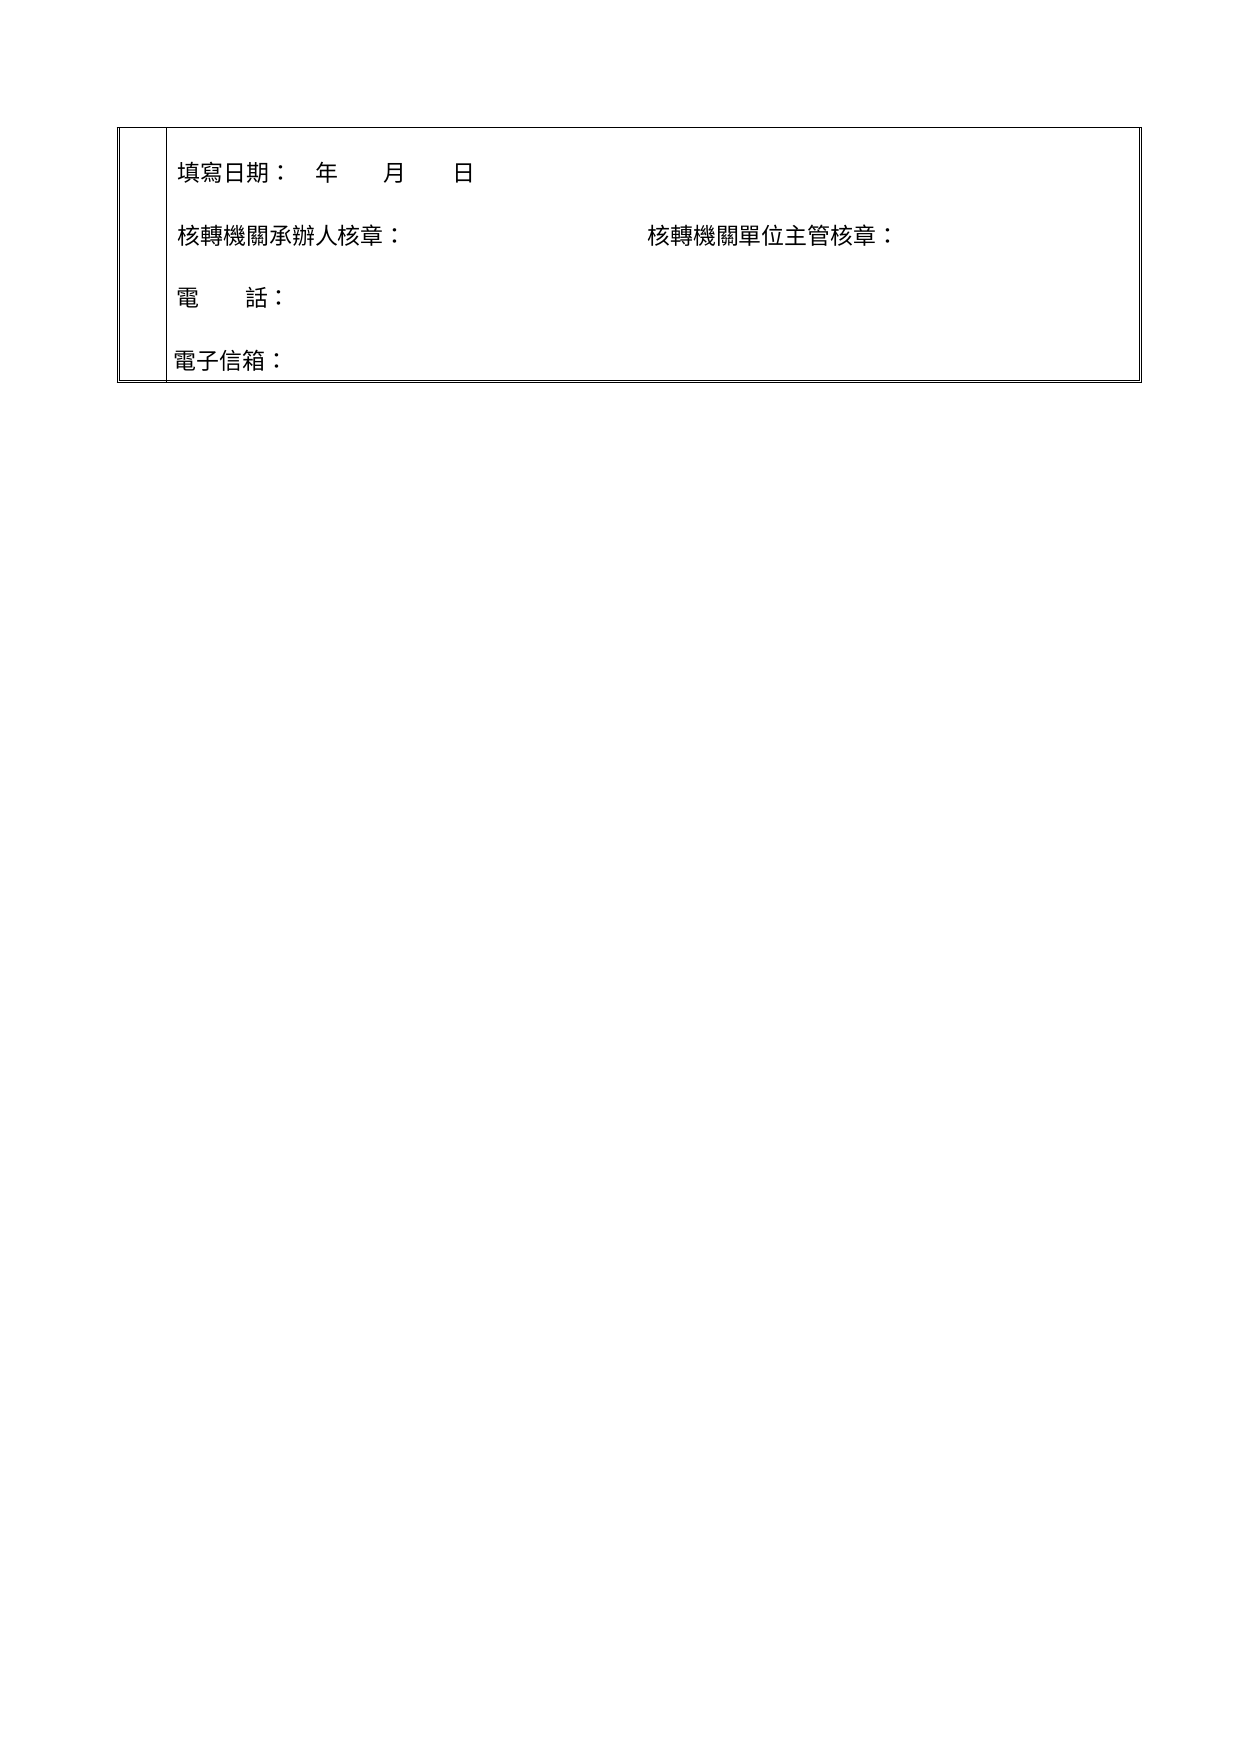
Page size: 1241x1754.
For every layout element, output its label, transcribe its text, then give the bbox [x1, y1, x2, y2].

table_cell [1142, 127, 1146, 380]
table_cell 填寫日期： 年 月 日 核轉機關承辦人核章： 核轉機關單位主管核章： 電 話： 電子信箱： [167, 128, 1139, 380]
table_cell [120, 128, 166, 380]
